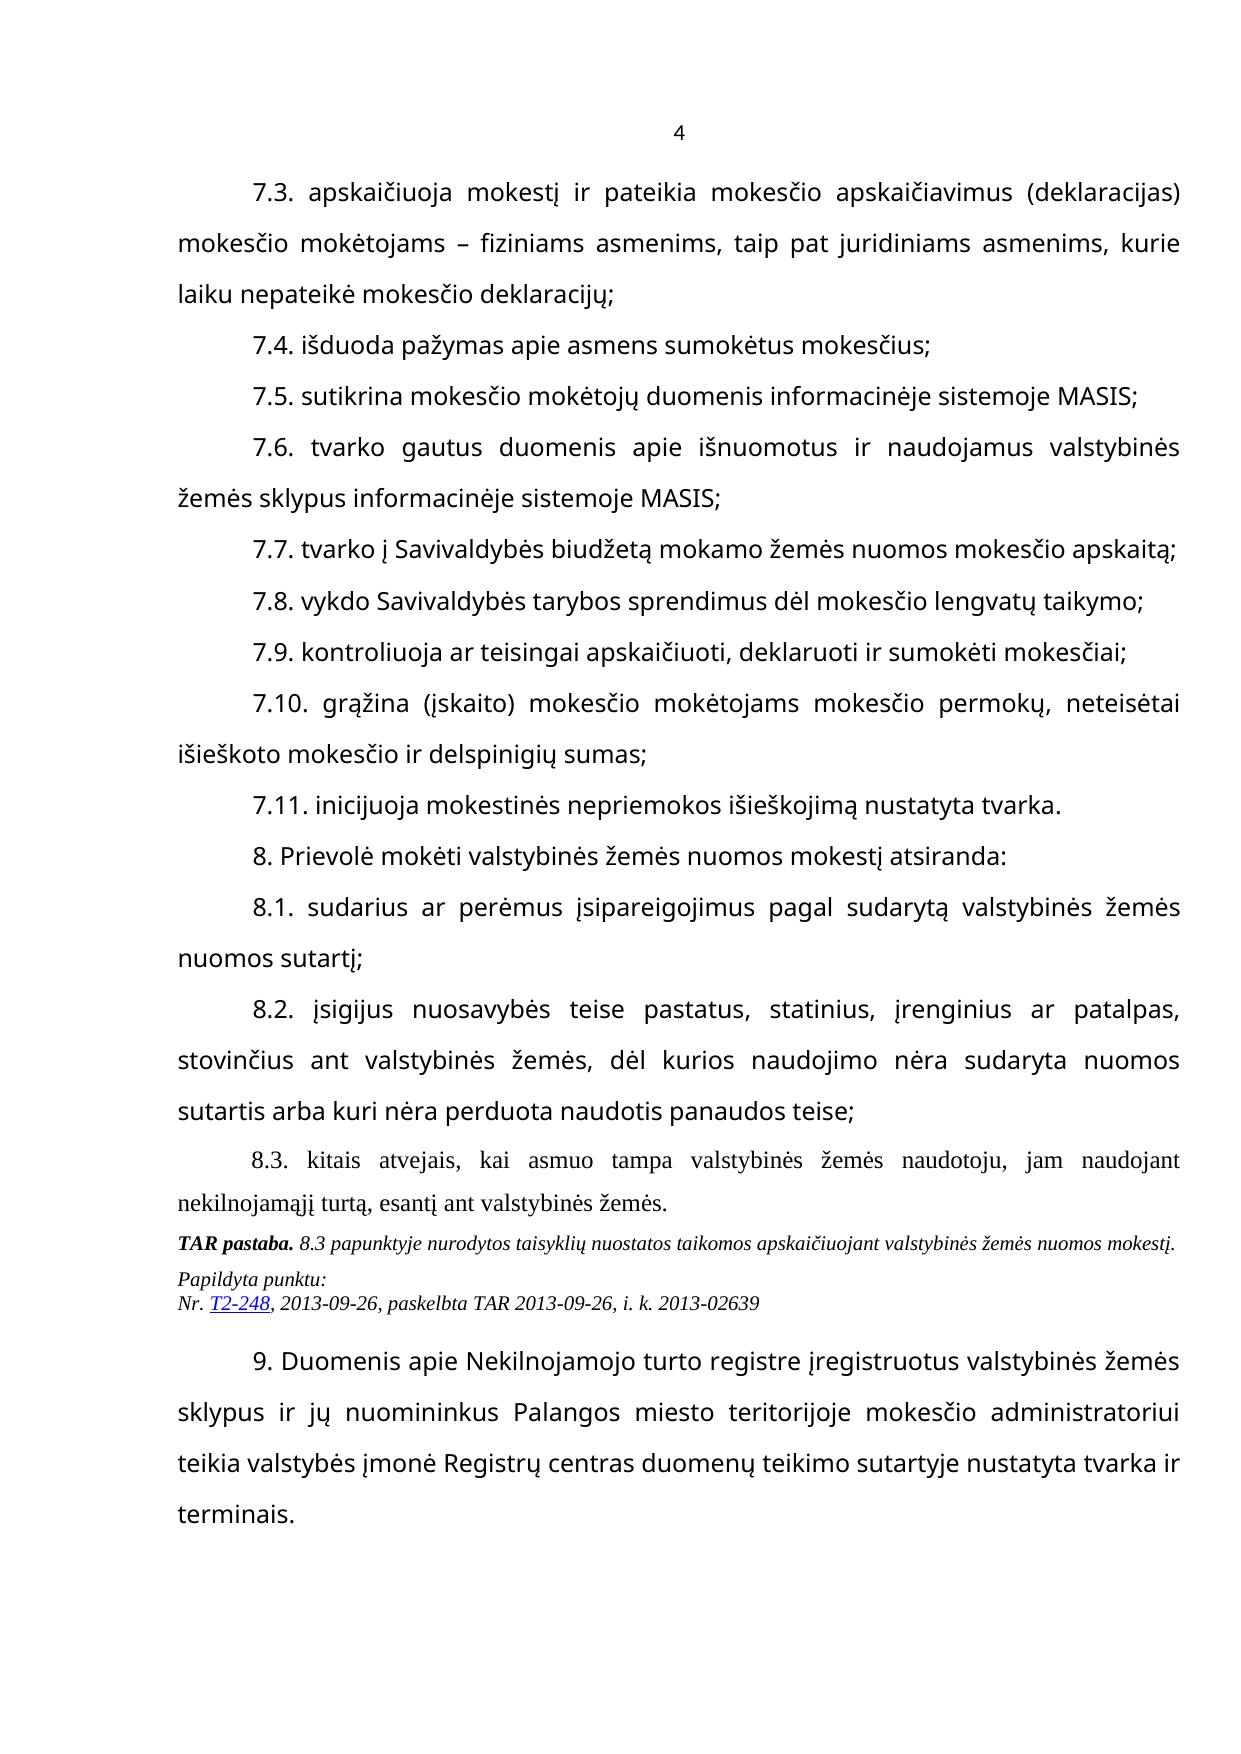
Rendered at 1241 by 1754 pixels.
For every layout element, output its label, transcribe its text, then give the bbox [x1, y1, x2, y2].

text Papildyta punktu: [177, 1267, 1181, 1291]
text Nr. T2-248, 2013-09-26, paskelbta TAR 2013-09-26, i. k. 2013-02639 [177, 1291, 1181, 1315]
text 9. Duomenis apie Nekilnojamojo turto registre įregistruotus valstybinės žemės sklypus ir jų nuomininkus Palangos miesto teritorijoje mokesčio administratoriui teikia valstybės įmonė Registrų centras duomenų teikimo sutartyje nustatyta tvarka ir terminais. [177, 1344, 1181, 1531]
text 7.9. kontroliuoja ar teisingai apskaičiuoti, deklaruoti ir sumokėti mokesčiai; [177, 634, 1181, 668]
text TAR pastaba. 8.3 papunktyje nurodytos taisyklių nuostatos taikomos apskaičiuojant valstybinės žemės nuomos mokestį. [177, 1231, 1181, 1255]
text 7.11. inicijuoja mokestinės nepriemokos išieškojimą nustatyta tvarka. [177, 787, 1181, 821]
text 8.1. sudarius ar perėmus įsipareigojimus pagal sudarytą valstybinės žemės nuomos sutartį; [177, 889, 1181, 974]
text 7.6. tvarko gautus duomenis apie išnuomotus ir naudojamus valstybinės žemės sklypus informacinėje sistemoje MASIS; [177, 430, 1181, 515]
text 8.2. įsigijus nuosavybės teise pastatus, statinius, įrenginius ar patalpas, stovinčius ant valstybinės žemės, dėl kurios naudojimo nėra sudaryta nuomos sutartis arba kuri nėra perduota naudotis panaudos teise; [177, 992, 1181, 1128]
text 7.8. vykdo Savivaldybės tarybos sprendimus dėl mokesčio lengvatų taikymo; [177, 583, 1181, 617]
text 7.3. apskaičiuoja mokestį ir pateikia mokesčio apskaičiavimus (deklaracijas) mokesčio mokėtojams – fiziniams asmenims, taip pat juridiniams asmenims, kurie laiku nepateikė mokesčio deklaracijų; [177, 175, 1181, 311]
text 7.7. tvarko į Savivaldybės biudžetą mokamo žemės nuomos mokesčio apskaitą; [177, 532, 1181, 566]
text 7.4. išduoda pažymas apie asmens sumokėtus mokesčius; [177, 328, 1181, 362]
text 7.5. sutikrina mokesčio mokėtojų duomenis informacinėje sistemoje MASIS; [177, 379, 1181, 413]
text 8. Prievolė mokėti valstybinės žemės nuomos mokestį atsiranda: [177, 838, 1181, 872]
text 8.3. kitais atvejais, kai asmuo tampa valstybinės žemės naudotoju, jam naudojant nekilnojamąjį turtą, esantį ant valstybinės žemės. [177, 1145, 1181, 1217]
text 7.10. grąžina (įskaito) mokesčio mokėtojams mokesčio permokų, neteisėtai išieškoto mokesčio ir delspinigių sumas; [177, 685, 1181, 770]
